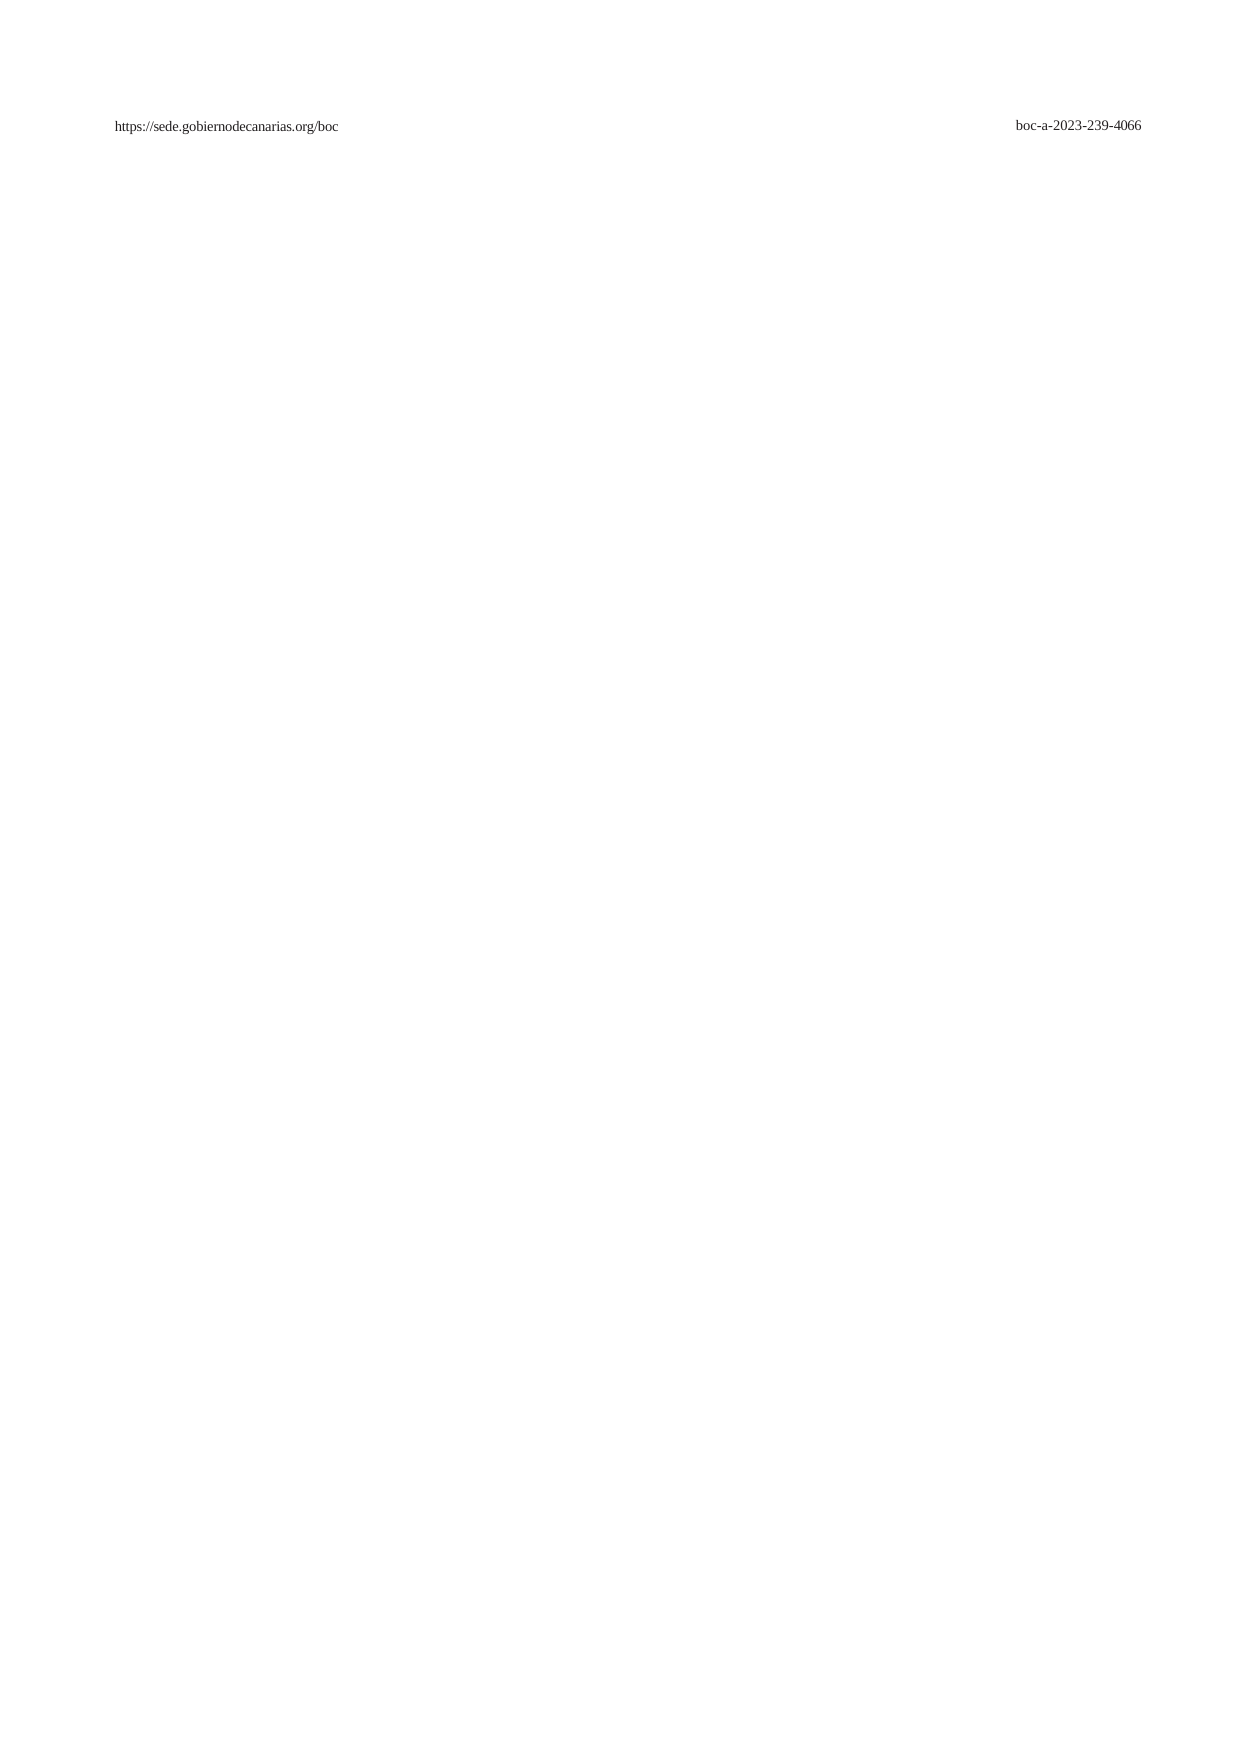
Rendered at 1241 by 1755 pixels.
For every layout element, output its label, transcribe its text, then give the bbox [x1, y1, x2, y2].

text https://sede.gobiernodecanarias.org/boc boc-a-2023-239-4066 [114, 117, 1155, 134]
